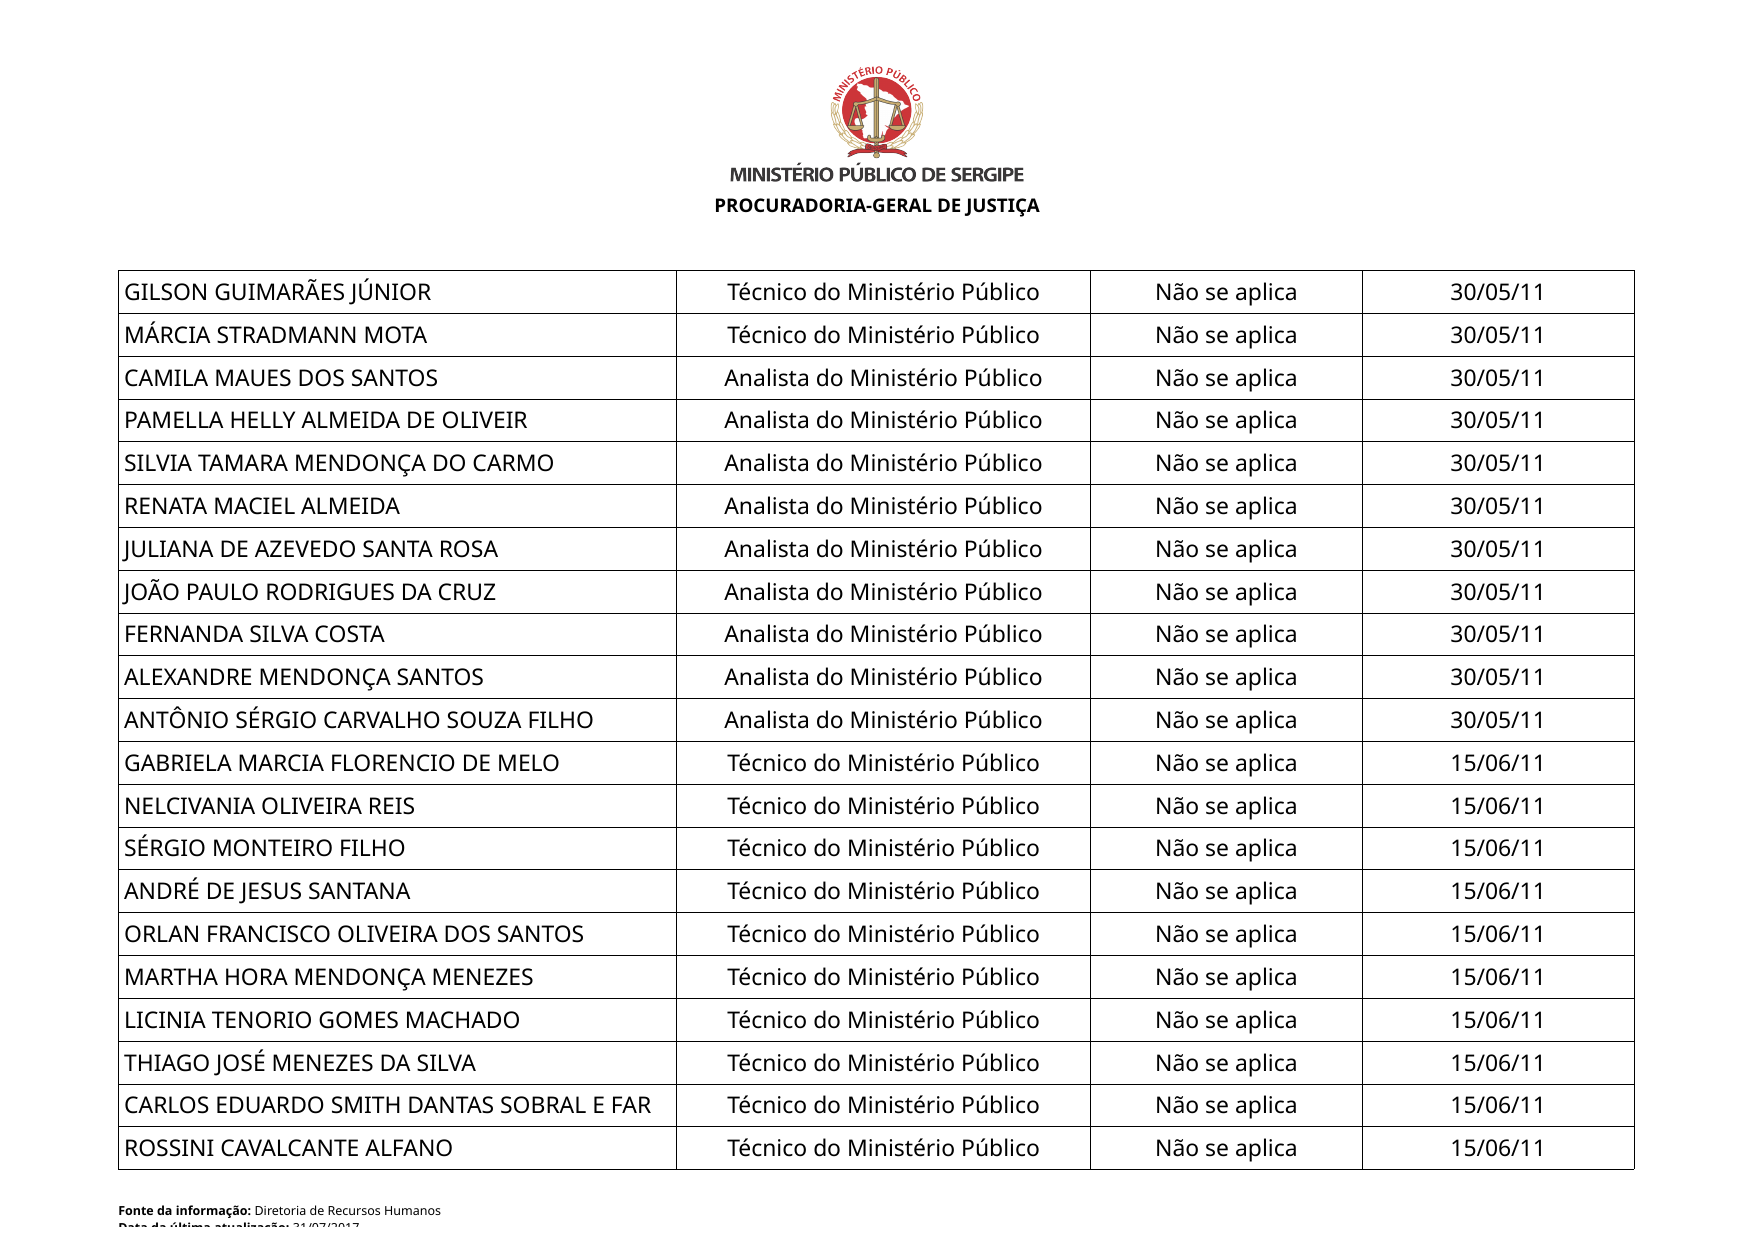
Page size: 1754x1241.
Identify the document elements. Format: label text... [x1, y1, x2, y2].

table_cell 30/05/11 [1363, 357, 1634, 398]
table_cell Não se aplica [1091, 1085, 1362, 1126]
table_cell 15/06/11 [1363, 1127, 1634, 1169]
table_cell Analista do Ministério Público [677, 485, 1090, 527]
table_cell Não se aplica [1091, 442, 1362, 484]
table_cell 15/06/11 [1363, 999, 1634, 1041]
table_cell MARTHA HORA MENDONÇA MENEZES [119, 956, 676, 998]
table_cell ORLAN FRANCISCO OLIVEIRA DOS SANTOS [119, 913, 676, 955]
table_cell 15/06/11 [1363, 870, 1634, 912]
table_cell Técnico do Ministério Público [677, 1085, 1090, 1126]
table_cell Técnico do Ministério Público [677, 956, 1090, 998]
table_cell 30/05/11 [1363, 271, 1634, 313]
table_cell 15/06/11 [1363, 1042, 1634, 1083]
table_cell 30/05/11 [1363, 528, 1634, 570]
table_cell Não se aplica [1091, 699, 1362, 741]
table_cell Não se aplica [1091, 956, 1362, 998]
table_cell Não se aplica [1091, 485, 1362, 527]
table_cell Não se aplica [1091, 314, 1362, 356]
table_cell 30/05/11 [1363, 485, 1634, 527]
table_cell Não se aplica [1091, 656, 1362, 698]
table_cell Técnico do Ministério Público [677, 870, 1090, 912]
table_cell Não se aplica [1091, 271, 1362, 313]
table_cell Analista do Ministério Público [677, 400, 1090, 441]
table_cell Não se aplica [1091, 1042, 1362, 1083]
table_cell PAMELLA HELLY ALMEIDA DE OLIVEIR [119, 400, 676, 441]
table_cell CARLOS EDUARDO SMITH DANTAS SOBRAL E FAR [119, 1085, 676, 1126]
table_cell Não se aplica [1091, 870, 1362, 912]
table_cell Analista do Ministério Público [677, 571, 1090, 612]
table_cell CAMILA MAUES DOS SANTOS [119, 357, 676, 398]
table_cell GABRIELA MARCIA FLORENCIO DE MELO [119, 742, 676, 784]
table_cell ANDRÉ DE JESUS SANTANA [119, 870, 676, 912]
picture [730, 66, 1024, 185]
table_cell Técnico do Ministério Público [677, 828, 1090, 869]
table_cell 30/05/11 [1363, 699, 1634, 741]
table_cell 15/06/11 [1363, 742, 1634, 784]
table_cell Não se aplica [1091, 828, 1362, 869]
table_cell 15/06/11 [1363, 785, 1634, 827]
table_cell Técnico do Ministério Público [677, 913, 1090, 955]
table_cell THIAGO JOSÉ MENEZES DA SILVA [119, 1042, 676, 1083]
table_cell Não se aplica [1091, 528, 1362, 570]
table_cell 30/05/11 [1363, 400, 1634, 441]
table_cell Analista do Ministério Público [677, 442, 1090, 484]
table_cell 15/06/11 [1363, 1085, 1634, 1126]
table_cell SILVIA TAMARA MENDONÇA DO CARMO [119, 442, 676, 484]
table_cell Técnico do Ministério Público [677, 1042, 1090, 1083]
table_cell Técnico do Ministério Público [677, 999, 1090, 1041]
table_cell 30/05/11 [1363, 442, 1634, 484]
table_cell Não se aplica [1091, 999, 1362, 1041]
table_cell Não se aplica [1091, 742, 1362, 784]
table_cell ROSSINI CAVALCANTE ALFANO [119, 1127, 676, 1169]
table_cell RENATA MACIEL ALMEIDA [119, 485, 676, 527]
table_cell Técnico do Ministério Público [677, 1127, 1090, 1169]
table_cell Não se aplica [1091, 614, 1362, 655]
table_cell Não se aplica [1091, 571, 1362, 612]
table_cell JULIANA DE AZEVEDO SANTA ROSA [119, 528, 676, 570]
table_cell Analista do Ministério Público [677, 614, 1090, 655]
table_cell ALEXANDRE MENDONÇA SANTOS [119, 656, 676, 698]
table_cell Analista do Ministério Público [677, 656, 1090, 698]
table_cell Não se aplica [1091, 357, 1362, 398]
table_cell Analista do Ministério Público [677, 699, 1090, 741]
table_cell GILSON GUIMARÃES JÚNIOR [119, 271, 676, 313]
table_cell NELCIVANIA OLIVEIRA REIS [119, 785, 676, 827]
table_cell Técnico do Ministério Público [677, 742, 1090, 784]
table_cell 30/05/11 [1363, 571, 1634, 612]
table_cell Não se aplica [1091, 400, 1362, 441]
table_cell 15/06/11 [1363, 828, 1634, 869]
table_cell Analista do Ministério Público [677, 357, 1090, 398]
table_cell Técnico do Ministério Público [677, 271, 1090, 313]
table_cell MÁRCIA STRADMANN MOTA [119, 314, 676, 356]
table_cell Analista do Ministério Público [677, 528, 1090, 570]
table_cell Técnico do Ministério Público [677, 314, 1090, 356]
table_cell Não se aplica [1091, 913, 1362, 955]
table_cell Não se aplica [1091, 1127, 1362, 1169]
table_cell 30/05/11 [1363, 656, 1634, 698]
table_cell FERNANDA SILVA COSTA [119, 614, 676, 655]
table_cell 15/06/11 [1363, 956, 1634, 998]
table_cell SÉRGIO MONTEIRO FILHO [119, 828, 676, 869]
table_cell 15/06/11 [1363, 913, 1634, 955]
table_cell Não se aplica [1091, 785, 1362, 827]
table_cell 30/05/11 [1363, 614, 1634, 655]
table_cell LICINIA TENORIO GOMES MACHADO [119, 999, 676, 1041]
table_cell ANTÔNIO SÉRGIO CARVALHO SOUZA FILHO [119, 699, 676, 741]
table_cell 30/05/11 [1363, 314, 1634, 356]
table_cell JOÃO PAULO RODRIGUES DA CRUZ [119, 571, 676, 612]
table_cell Técnico do Ministério Público [677, 785, 1090, 827]
